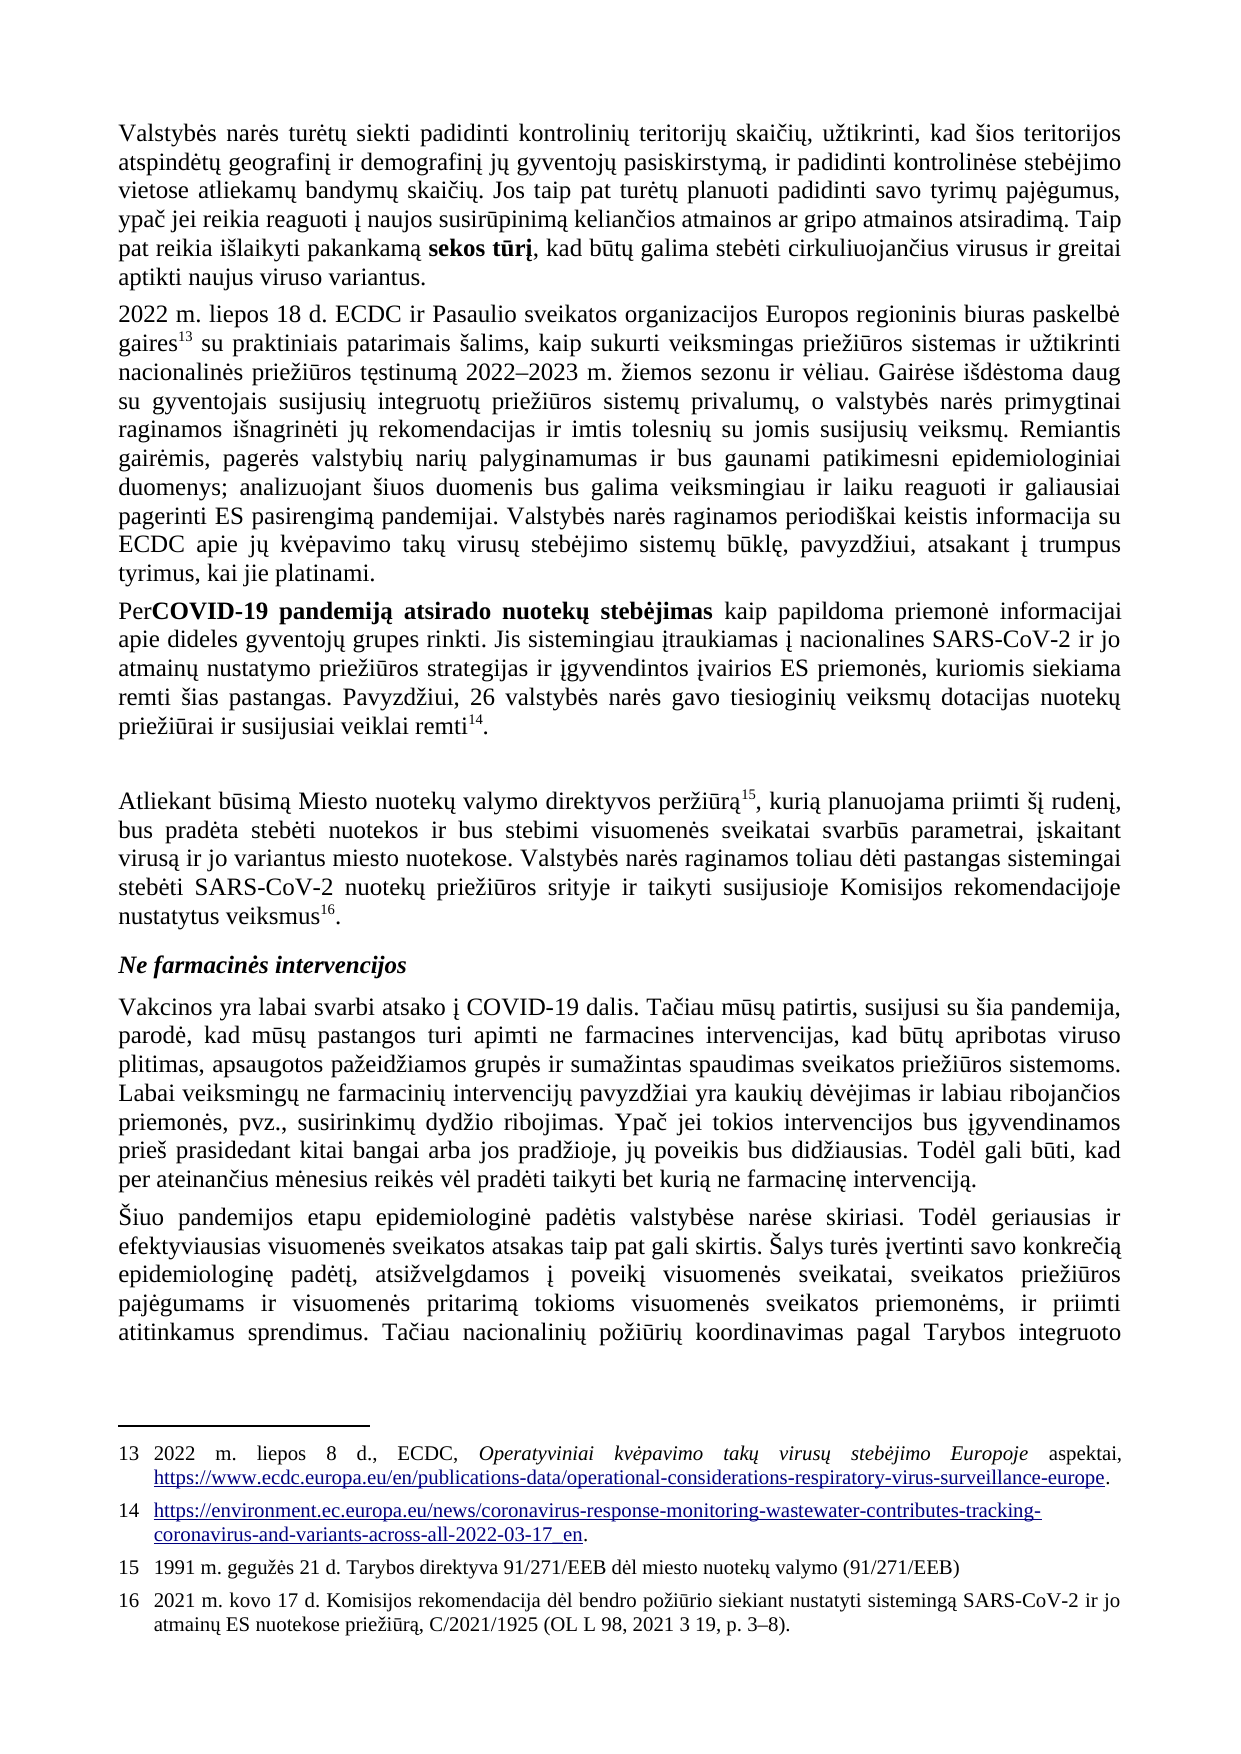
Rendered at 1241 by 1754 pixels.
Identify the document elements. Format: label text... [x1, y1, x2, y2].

text 1991 m. gegužės 21 d. Tarybos direktyva 91/271/EEB dėl miesto nuotekų valymo (91/271/EEB) [118, 1555, 1122, 1579]
text https://environment.ec.europa.eu/news/coronavirus-response-monitoring-wastewater-contributes-tracking-coronavirus-and-variants-across-all-2022-03-17_en. [118, 1498, 1122, 1546]
subtitle Ne farmacinės intervencijos [118, 951, 1122, 979]
text 2021 m. kovo 17 d. Komisijos rekomendacija dėl bendro požiūrio siekiant nustatyti sistemingą SARS-CoV-2 ir jo atmainų ES nuotekose priežiūrą, C/2021/1925 (OL L 98, 2021 3 19, p. 3–8). [118, 1588, 1122, 1636]
text Atliekant būsimą Miesto nuotekų valymo direktyvos peržiūrą, kurią planuojama priimti šį rudenį, bus pradėta stebėti nuotekos ir bus stebimi visuomenės sveikatai svarbūs parametrai, įskaitant virusą ir jo variantus miesto nuotekose. Valstybės narės raginamos toliau dėti pastangas sistemingai stebėti SARS-CoV-2 nuotekų priežiūros srityje ir taikyti susijusioje Komisijos rekomendacijoje nustatytus veiksmus. [118, 786, 1122, 930]
text 2022 m. liepos 8 d., ECDC, Operatyviniai kvėpavimo takų virusų stebėjimo Europoje aspektai, https://www.ecdc.europa.eu/en/publications-data/operational-considerations-respiratory-virus-surveillance-europe. [118, 1441, 1122, 1489]
text PerCOVID-19 pandemiją atsirado nuotekų stebėjimas kaip papildoma priemonė informacijai apie dideles gyventojų grupes rinkti. Jis sistemingiau įtraukiamas į nacionalines SARS-CoV-2 ir jo atmainų nustatymo priežiūros strategijas ir įgyvendintos įvairios ES priemonės, kuriomis siekiama remti šias pastangas. Pavyzdžiui, 26 valstybės narės gavo tiesioginių veiksmų dotacijas nuotekų priežiūrai ir susijusiai veiklai remti. [118, 596, 1122, 739]
text Vakcinos yra labai svarbi atsako į COVID-19 dalis. Tačiau mūsų patirtis, susijusi su šia pandemija, parodė, kad mūsų pastangos turi apimti ne farmacines intervencijas, kad būtų apribotas viruso plitimas, apsaugotos pažeidžiamos grupės ir sumažintas spaudimas sveikatos priežiūros sistemoms. Labai veiksmingų ne farmacinių intervencijų pavyzdžiai yra kaukių dėvėjimas ir labiau ribojančios priemonės, pvz., susirinkimų dydžio ribojimas. Ypač jei tokios intervencijos bus įgyvendinamos prieš prasidedant kitai bangai arba jos pradžioje, jų poveikis bus didžiausias. Todėl gali būti, kad per ateinančius mėnesius reikės vėl pradėti taikyti bet kurią ne farmacinę intervenciją. [118, 992, 1122, 1193]
text 2022 m. liepos 18 d. ECDC ir Pasaulio sveikatos organizacijos Europos regioninis biuras paskelbė gaires su praktiniais patarimais šalims, kaip sukurti veiksmingas priežiūros sistemas ir užtikrinti nacionalinės priežiūros tęstinumą 2022–2023 m. žiemos sezonu ir vėliau. Gairėse išdėstoma daug su gyventojais susijusių integruotų priežiūros sistemų privalumų, o valstybės narės primygtinai raginamos išnagrinėti jų rekomendacijas ir imtis tolesnių su jomis susijusių veiksmų. Remiantis gairėmis, pagerės valstybių narių palyginamumas ir bus gaunami patikimesni epidemiologiniai duomenys; analizuojant šiuos duomenis bus galima veiksmingiau ir laiku reaguoti ir galiausiai pagerinti ES pasirengimą pandemijai. Valstybės narės raginamos periodiškai keistis informacija su ECDC apie jų kvėpavimo takų virusų stebėjimo sistemų būklę, pavyzdžiui, atsakant į trumpus tyrimus, kai jie platinami. [118, 299, 1122, 587]
text Šiuo pandemijos etapu epidemiologinė padėtis valstybėse narėse skiriasi. Todėl geriausias ir efektyviausias visuomenės sveikatos atsakas taip pat gali skirtis. Šalys turės įvertinti savo konkrečią epidemiologinę padėtį, atsižvelgdamos į poveikį visuomenės sveikatai, sveikatos priežiūros pajėgumams ir visuomenės pritarimą tokioms visuomenės sveikatos priemonėms, ir priimti atitinkamus sprendimus. Tačiau nacionalinių požiūrių koordinavimas pagal Tarybos integruoto [118, 1202, 1122, 1346]
text Valstybės narės turėtų siekti padidinti kontrolinių teritorijų skaičių, užtikrinti, kad šios teritorijos atspindėtų geografinį ir demografinį jų gyventojų pasiskirstymą, ir padidinti kontrolinėse stebėjimo vietose atliekamų bandymų skaičių. Jos taip pat turėtų planuoti padidinti savo tyrimų pajėgumus, ypač jei reikia reaguoti į naujos susirūpinimą keliančios atmainos ar gripo atmainos atsiradimą. Taip pat reikia išlaikyti pakankamą sekos tūrį, kad būtų galima stebėti cirkuliuojančius virusus ir greitai aptikti naujus viruso variantus. [118, 118, 1122, 291]
